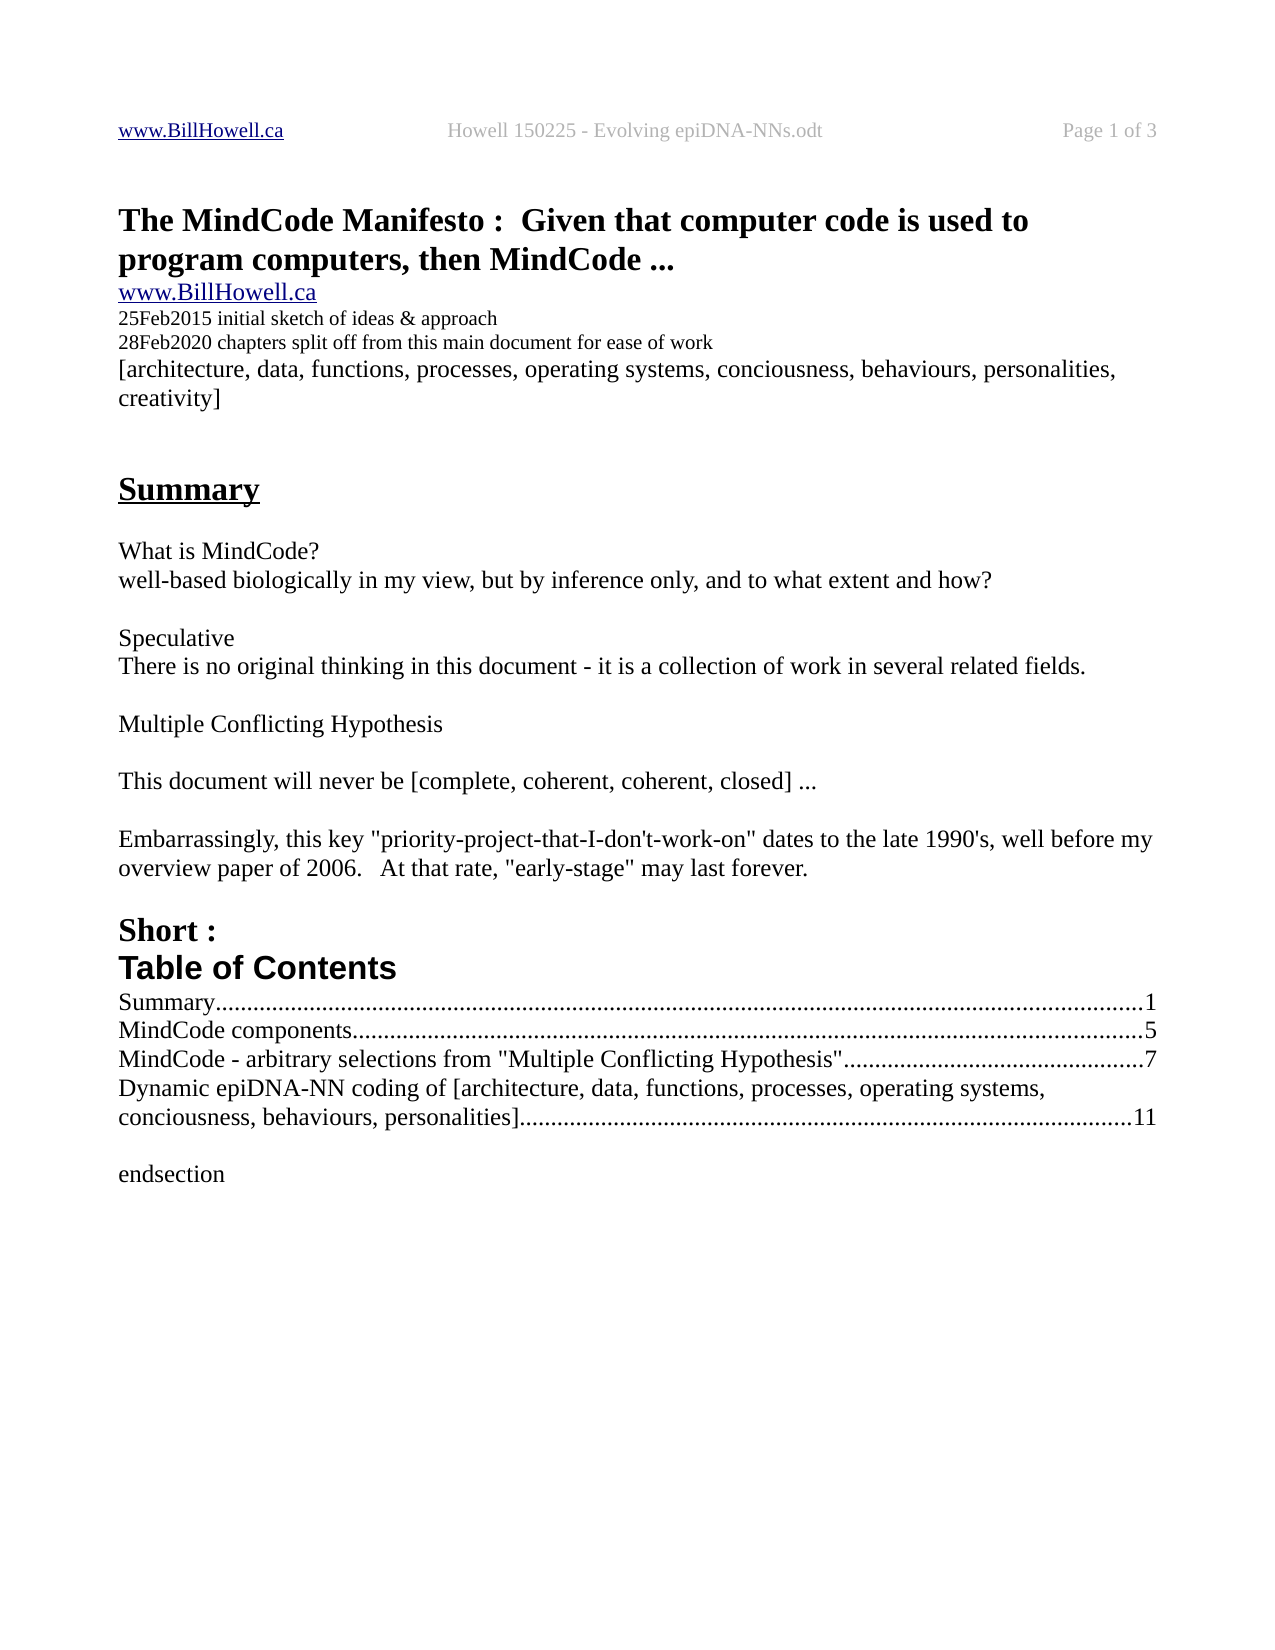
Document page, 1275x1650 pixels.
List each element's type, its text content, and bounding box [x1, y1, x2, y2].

text The MindCode Manifesto : Given that computer code is used to program computers, then MindCode ... [118, 200, 1157, 277]
text [architecture, data, functions, processes, operating systems, conciousness, behaviours, personalities, creativity] [118, 354, 1157, 411]
text There is no original thinking in this document - it is a collection of work in several related fields. [118, 651, 1157, 680]
text 28Feb2020 chapters split off from this main document for ease of work [118, 330, 1157, 354]
text What is MindCode? [118, 536, 1157, 565]
text Dynamic epiDNA-NN coding of [architecture, data, functions, processes, operating systems, conciousness, behaviours, personalities] 11 [118, 1073, 1157, 1131]
text www.BillHowell.ca [118, 277, 1157, 306]
text Embarrassingly, this key "priority-project-that-I-don't-work-on" dates to the late 1990's, well before my overview paper of 2006. At that rate, "early-stage" may last forever. [118, 824, 1157, 881]
text Multiple Conflicting Hypothesis [118, 709, 1157, 738]
text MindCode components 5 [118, 1016, 1157, 1044]
text MindCode - arbitrary selections from "Multiple Conflicting Hypothesis" 7 [118, 1044, 1157, 1073]
text endsection [118, 1159, 1157, 1188]
text 25Feb2015 initial sketch of ideas & approach [118, 306, 1157, 330]
subtitle Summary [118, 469, 1157, 508]
text This document will never be [complete, coherent, coherent, closed] ... [118, 766, 1157, 795]
text ­ [118, 1131, 1157, 1159]
text Speculative [118, 623, 1157, 651]
text Short : [118, 910, 1157, 948]
subtitle Table of Contents [118, 948, 1157, 987]
text well-based biologically in my view, but by inference only, and to what extent and how? [118, 565, 1157, 594]
text Summary 1 [118, 987, 1157, 1016]
